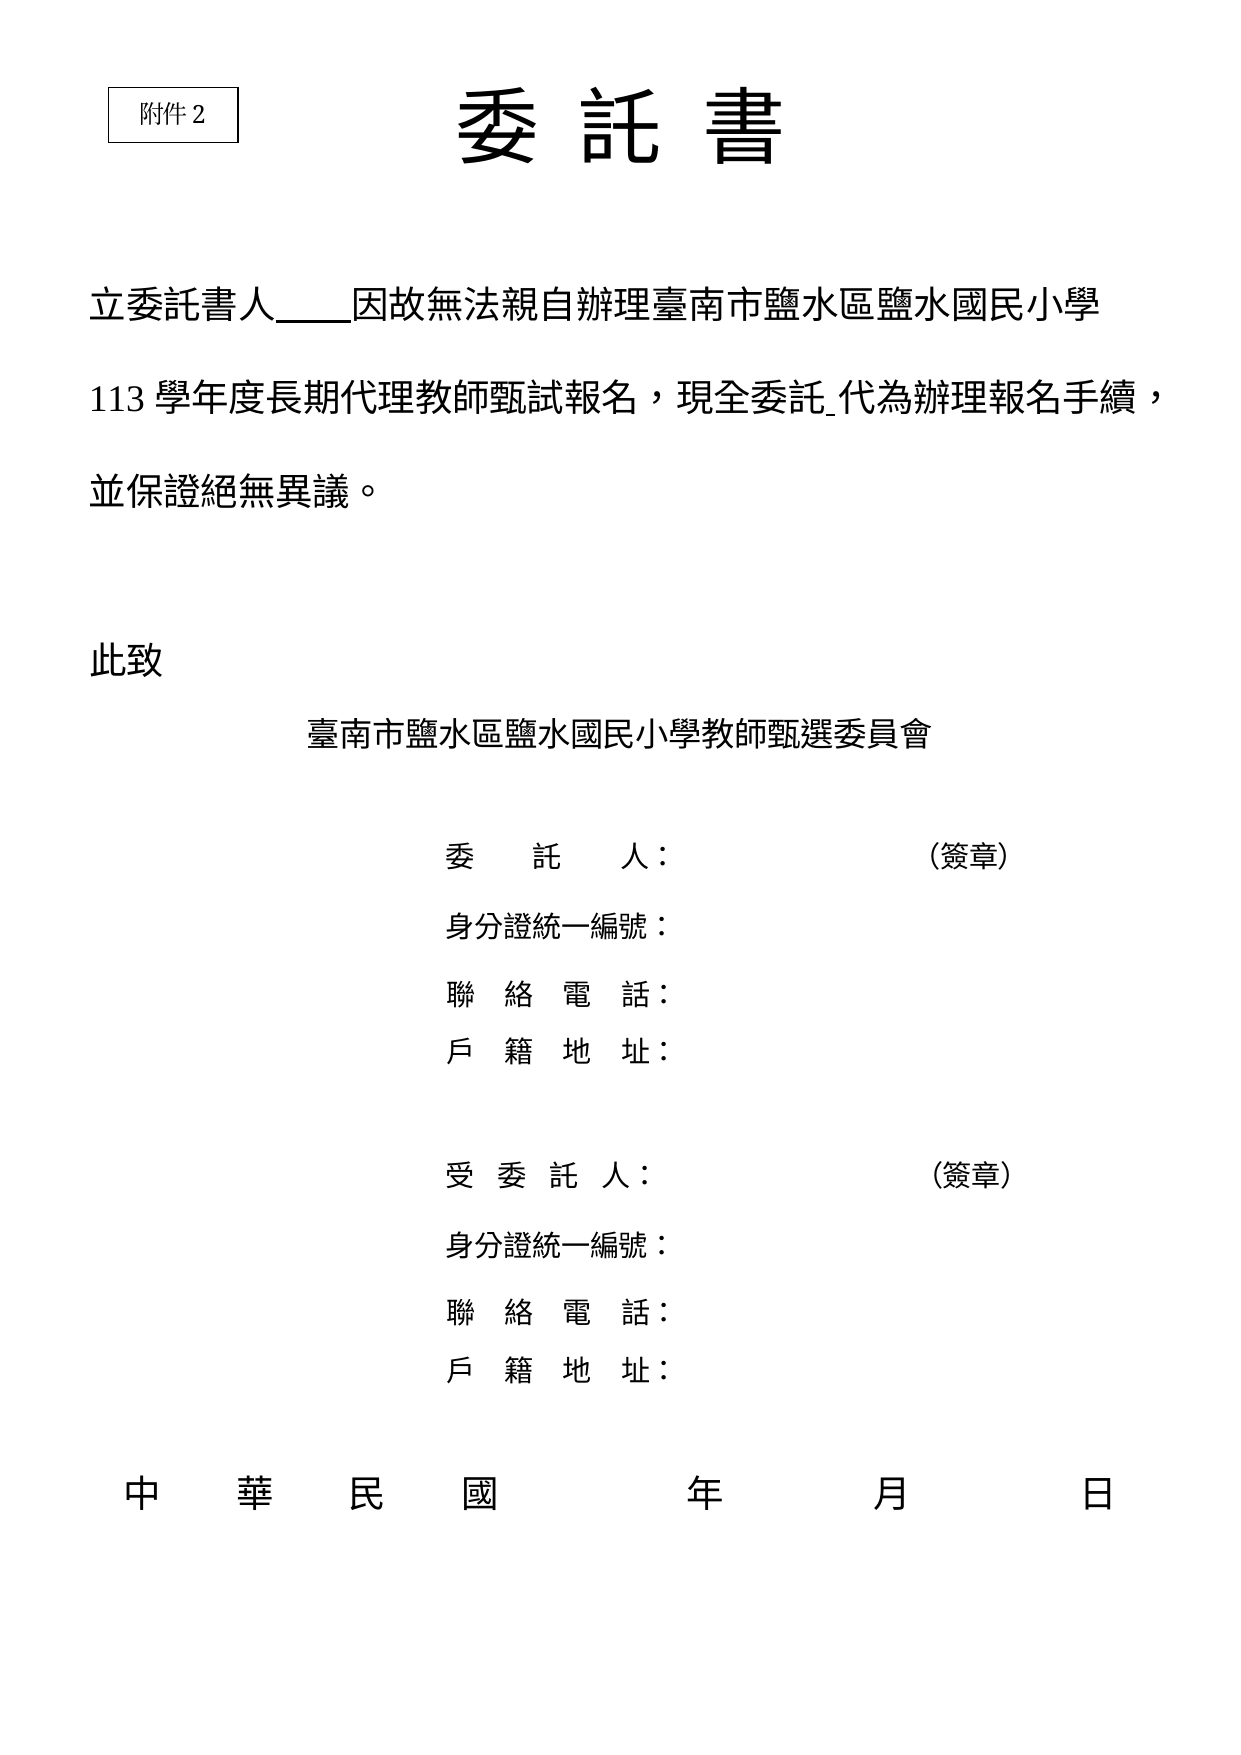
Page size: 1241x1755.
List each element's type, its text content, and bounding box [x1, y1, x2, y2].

table_header 電 [548, 980, 606, 1025]
table_header 聯 [441, 980, 489, 1025]
table_header 聯 [441, 1298, 489, 1344]
table_cell 戶 [441, 1025, 489, 1071]
text 委 託 人： （簽章）身分證統一編號： [445, 833, 1029, 946]
text 委 託 書 [87, 79, 1153, 177]
table_header 電 [548, 1298, 606, 1344]
text 中 華 民 國 年 月 日 [123, 1464, 1188, 1518]
table_cell 地 [548, 1344, 606, 1390]
table_cell 戶 [441, 1344, 489, 1390]
table_cell 籍 [490, 1025, 548, 1071]
table_header 絡 [490, 980, 548, 1025]
table_cell 址： [606, 1025, 684, 1071]
text 此致 [87, 631, 166, 685]
text 立委託書人 因故無法親自辦理臺南市鹽水區鹽水國民小學 113 學年度長期代理教師甄試報名，現全委託 代為辦理報名手續，並保證絕無異議。 [89, 275, 1140, 516]
table_cell 址： [606, 1344, 684, 1390]
text 附件 2 [139, 94, 237, 131]
table_header 絡 [490, 1298, 548, 1344]
table_header 話： [606, 1298, 684, 1344]
table_cell 地 [548, 1025, 606, 1071]
text 臺南市鹽水區鹽水國民小學教師甄選委員會 [87, 707, 1153, 756]
table_cell 籍 [490, 1344, 548, 1390]
text 受 委 託 人： （簽章）身分證統一編號： [445, 1152, 1031, 1264]
table_header 話： [606, 980, 684, 1025]
